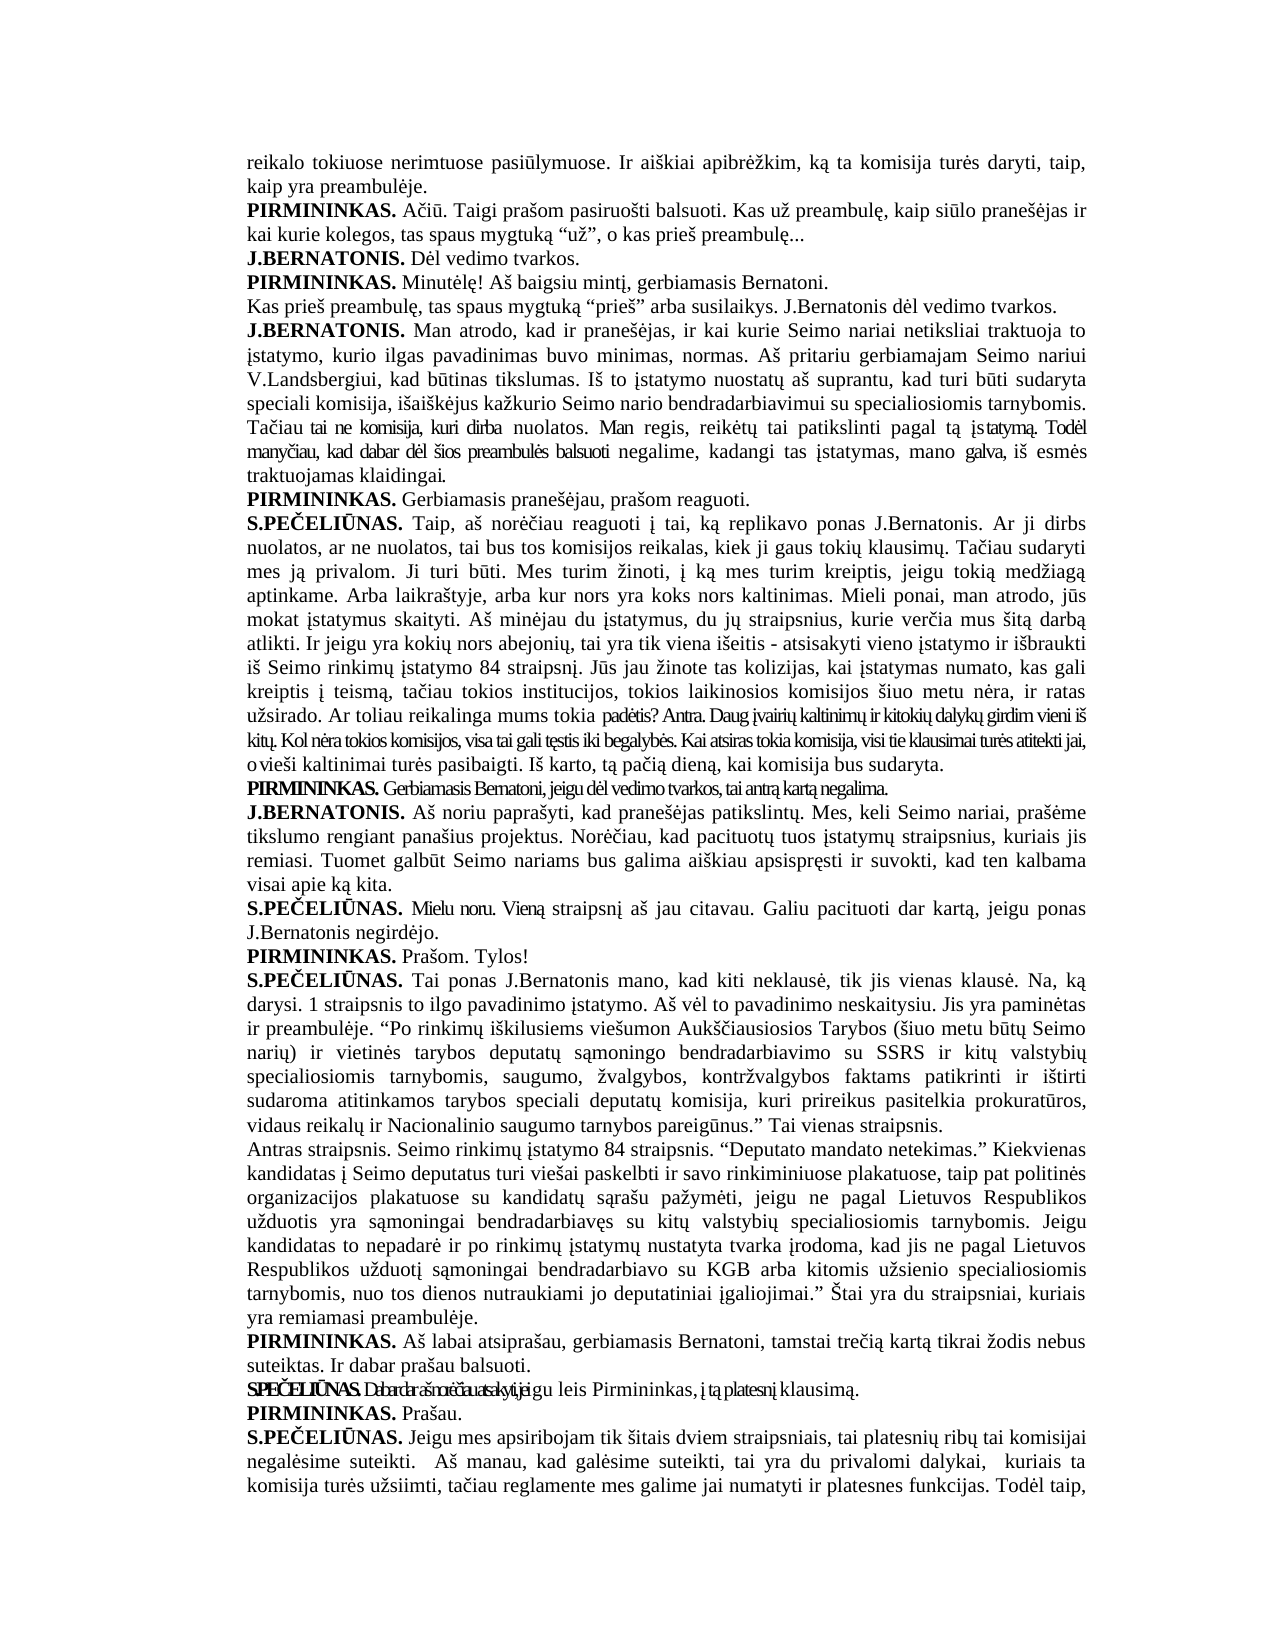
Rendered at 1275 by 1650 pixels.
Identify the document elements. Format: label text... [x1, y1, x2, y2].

text S.PEČELIŪNAS. Tai ponas J.Bernatonis mano, kad kiti neklausė, tik jis vienas klausė. Na, ką darysi. 1 straipsnis to ilgo pavadinimo įstatymo. Aš vėl to pavadinimo neskaitysiu. Jis yra paminėtas ir preambulėje. “Po rinkimų iškilusiems viešumon Aukščiausiosios Tarybos (šiuo metu būtų Seimo narių) ir vietinės tarybos deputatų sąmoningo bendradarbiavimo su SSRS ir kitų valstybių specialiosiomis tarnybomis, saugumo, žvalgybos, kontržvalgybos faktams patikrinti ir ištirti sudaroma atitinkamos tarybos speciali deputatų komisija, kuri prireikus pasitelkia prokuratūros, vidaus reikalų ir Nacionalinio saugumo tarnybos pareigūnus.” Tai vienas straipsnis. [247, 968, 1087, 1137]
text S.PEČELIŪNAS. Taip, aš norėčiau reaguoti į tai, ką replikavo ponas J.Bernatonis. Ar ji dirbs nuolatos, ar ne nuolatos, tai bus tos komisijos reikalas, kiek ji gaus tokių klausimų. Tačiau sudaryti mes ją privalom. Ji turi būti. Mes turim žinoti, į ką mes turim kreiptis, jeigu tokią medžiagą aptinkame. Arba laikraštyje, arba kur nors yra koks nors kaltinimas. Mieli ponai, man atrodo, jūs mokat įstatymus skaityti. Aš minėjau du įstatymus, du jų straipsnius, kurie verčia mus šitą darbą atlikti. Ir jeigu yra kokių nors abejonių, tai yra tik viena išeitis - atsisakyti vieno įstatymo ir išbraukti iš Seimo rinkimų įstatymo 84 straipsnį. Jūs jau žinote tas kolizijas, kai įstatymas numato, kas gali kreiptis į teismą, tačiau tokios institucijos, tokios laikinosios komisijos šiuo metu nėra, ir ratas užsirado. Ar toliau reikalinga mums tokia padėtis? Antra. Daug įvairių kaltinimų ir kitokių dalykų girdim vieni iš kitų. Kol nėra tokios komisijos, visa tai gali tęstis iki begalybės. Kai atsiras tokia komisija, visi tie klausimai turės atitekti jai, o vieši kaltinimai turės pasibaigti. Iš karto, tą pačią dieną, kai komisija bus sudaryta. [247, 511, 1087, 776]
text Antras straipsnis. Seimo rinkimų įstatymo 84 straipsnis. “Deputato mandato netekimas.” Kiekvienas kandidatas į Seimo deputatus turi viešai paskelbti ir savo rinkiminiuose plakatuose, taip pat politinės organizacijos plakatuose su kandidatų sąrašu pažymėti, jeigu ne pagal Lietuvos Respublikos užduotis yra sąmoningai bendradarbiavęs su kitų valstybių specialiosiomis tarnybomis. Jeigu kandidatas to nepadarė ir po rinkimų įstatymų nustatyta tvarka įrodoma, kad jis ne pagal Lietuvos Respublikos užduotį sąmoningai bendradarbiavo su KGB arba kitomis užsienio specialiosiomis tarnybomis, nuo tos dienos nutraukiami jo deputatiniai įgaliojimai.” Štai yra du straipsniai, kuriais yra remiamasi preambulėje. [247, 1137, 1087, 1329]
text J.BERNATONIS. Man atrodo, kad ir pranešėjas, ir kai kurie Seimo nariai netiksliai traktuoja to įstatymo, kurio ilgas pavadinimas buvo minimas, normas. Aš pritariu gerbiamajam Seimo nariui V.Landsbergiui, kad būtinas tikslumas. Iš to įstatymo nuostatų aš suprantu, kad turi būti sudaryta speciali komisija, išaiškėjus kažkurio Seimo nario bendradarbiavimui su specialiosiomis tarnybomis. Tačiau tai ne komisija, kuri dirba nuolatos. Man regis, reikėtų tai patikslinti pagal tą įstatymą. Todėl manyčiau, kad dabar dėl šios preambulės balsuoti negalime, kadangi tas įstatymas, mano galva, iš esmės traktuojamas klaidingai. [247, 318, 1087, 487]
text Kas prieš preambulę, tas spaus mygtuką “prieš” arba susilaikys. J.Bernatonis dėl vedimo tvarkos. [247, 294, 1087, 318]
text S.PEČELIŪNAS. Dabar dar aš norėčiau atsakyti, jeigu leis Pirmininkas, į tą platesnį klausimą. [247, 1377, 1087, 1401]
text PIRMININKAS. Gerbiamasis Bernatoni, jeigu dėl vedimo tvarkos, tai antrą kartą negalima. [247, 776, 1087, 800]
text PIRMININKAS. Ačiū. Taigi prašom pasiruošti balsuoti. Kas už preambulę, kaip siūlo pranešėjas ir kai kurie kolegos, tas spaus mygtuką “už”, o kas prieš preambulę... [247, 198, 1087, 246]
text S.PEČELIŪNAS. Jeigu mes apsiribojam tik šitais dviem straipsniais, tai platesnių ribų tai komisijai negalėsime suteikti. Aš manau, kad galėsime suteikti, tai yra du privalomi dalykai, kuriais ta komisija turės užsiimti, tačiau reglamente mes galime jai numatyti ir platesnes funkcijas. Todėl taip, [247, 1425, 1087, 1497]
text reikalo tokiuose nerimtuose pasiūlymuose. Ir aiškiai apibrėžkim, ką ta komisija turės daryti, taip, kaip yra preambulėje. [247, 150, 1087, 198]
text PIRMININKAS. Aš labai atsiprašau, gerbiamasis Bernatoni, tamstai trečią kartą tikrai žodis nebus suteiktas. Ir dabar prašau balsuoti. [247, 1329, 1087, 1377]
text PIRMININKAS. Prašau. [247, 1401, 1087, 1425]
text S.PEČELIŪNAS. Mielu noru. Vieną straipsnį aš jau citavau. Galiu pacituoti dar kartą, jeigu ponas J.Bernatonis negirdėjo. [247, 896, 1087, 944]
text PIRMININKAS. Gerbiamasis pranešėjau, prašom reaguoti. [247, 487, 1087, 511]
text J.BERNATONIS. Aš noriu paprašyti, kad pranešėjas patikslintų. Mes, keli Seimo nariai, prašėme tikslumo rengiant panašius projektus. Norėčiau, kad pacituotų tuos įstatymų straipsnius, kuriais jis remiasi. Tuomet galbūt Seimo nariams bus galima aiškiau apsispręsti ir suvokti, kad ten kalbama visai apie ką kita. [247, 800, 1087, 896]
text J.BERNATONIS. Dėl vedimo tvarkos. [247, 246, 1087, 270]
text PIRMININKAS. Prašom. Tylos! [247, 944, 1087, 968]
text PIRMININKAS. Minutėlę! Aš baigsiu mintį, gerbiamasis Bernatoni. [247, 270, 1087, 294]
